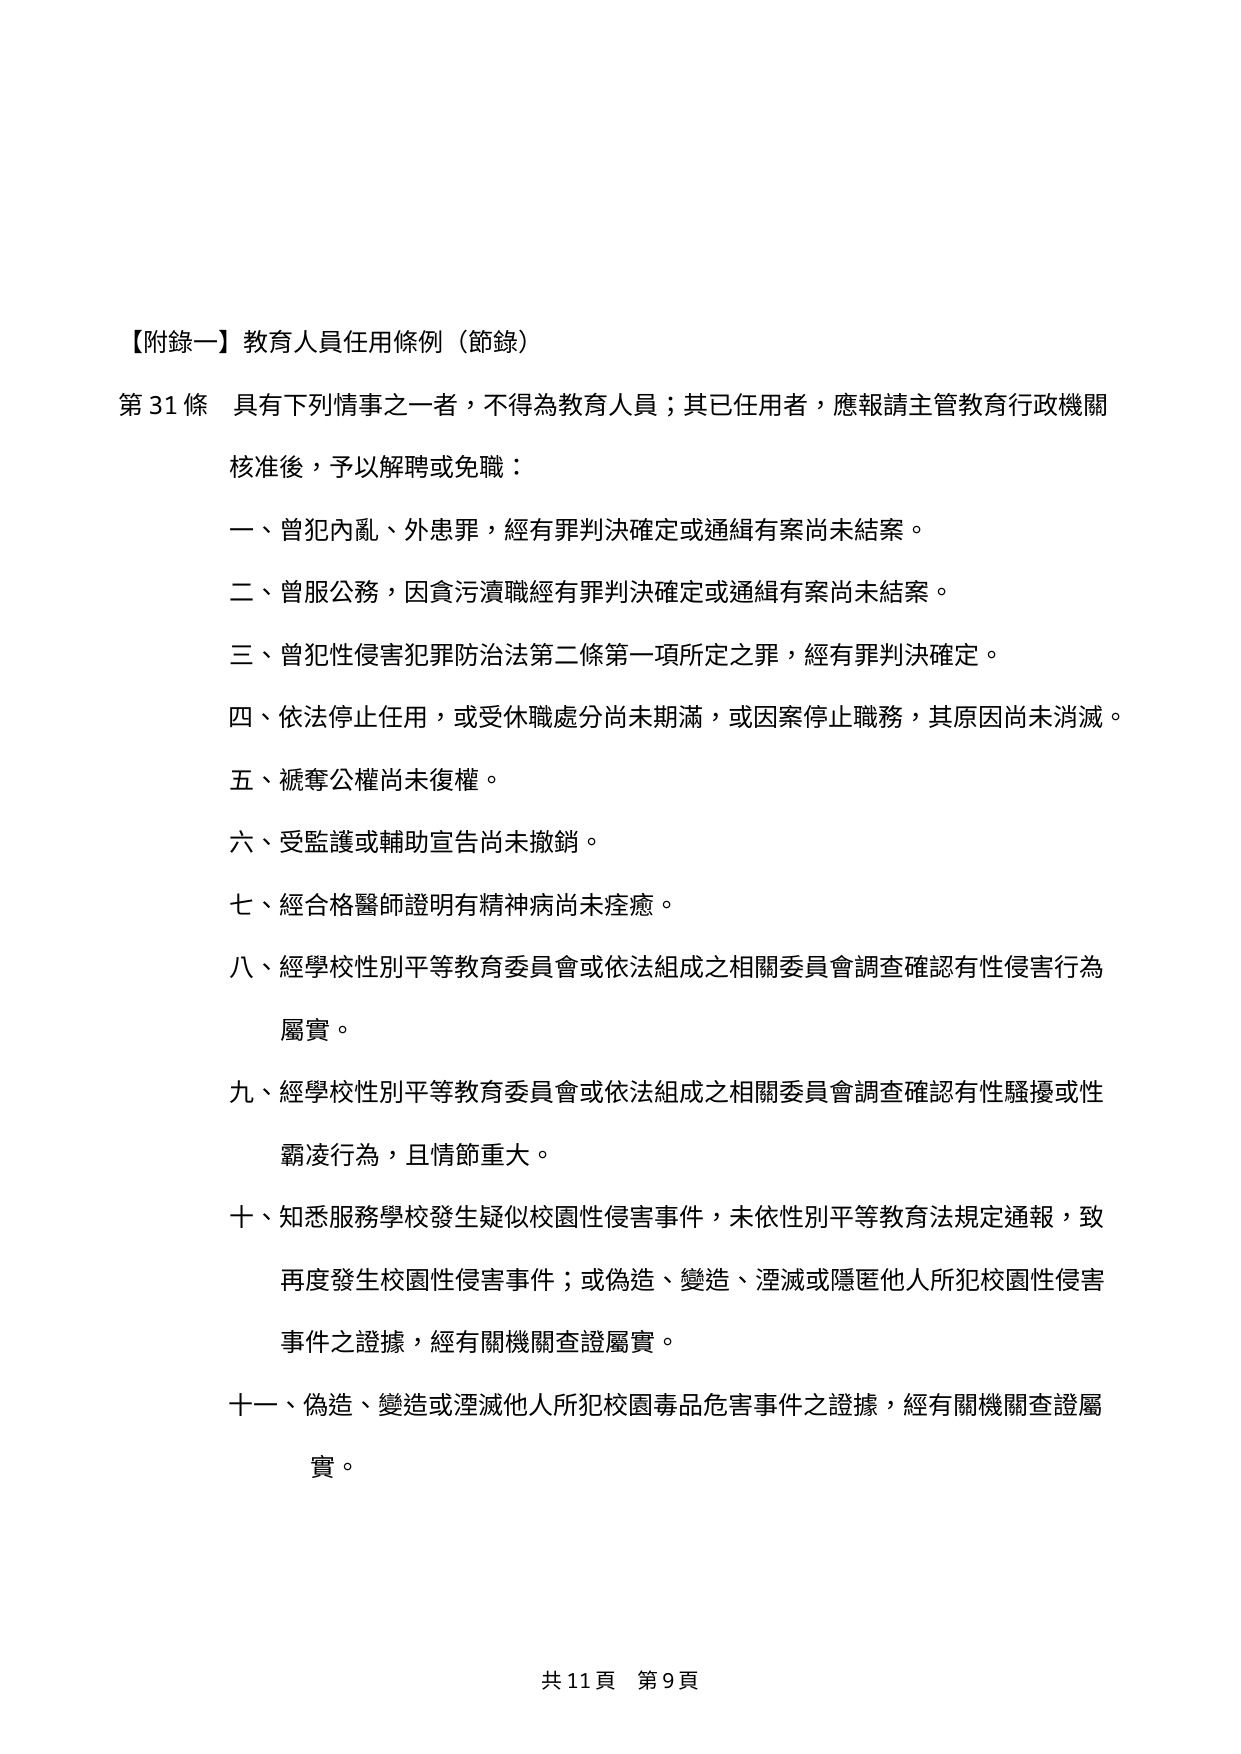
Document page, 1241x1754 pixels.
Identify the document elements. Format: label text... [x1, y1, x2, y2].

text 十、知悉服務學校發生疑似校園性侵害事件，未依性別平等教育法規定通報，致再度發生校園性侵害事件；或偽造、變造、湮滅或隱匿他人所犯校園性侵害事件之證據，經有關機關查證屬實。 [229, 1174, 1122, 1362]
text 七、經合格醫師證明有精神病尚未痊癒。 [118, 862, 1122, 924]
text 二、曾服公務，因貪污瀆職經有罪判決確定或通緝有案尚未結案。 [118, 549, 1122, 612]
text 十一、偽造、變造或湮滅他人所犯校園毒品危害事件之證據，經有關機關查證屬實。 [229, 1362, 1122, 1487]
text 一、曾犯內亂、外患罪，經有罪判決確定或通緝有案尚未結案。 [118, 487, 1122, 549]
text 五、褫奪公權尚未復權。 [118, 737, 1122, 799]
text 四、依法停止任用，或受休職處分尚未期滿，或因案停止職務，其原因尚未消滅。 [229, 674, 1122, 737]
text 九、經學校性別平等教育委員會或依法組成之相關委員會調查確認有性騷擾或性 霸凌行為，且情節重大。 [229, 1049, 1122, 1174]
text 六、受監護或輔助宣告尚未撤銷。 [118, 799, 1122, 862]
text 三、曾犯性侵害犯罪防治法第二條第一項所定之罪，經有罪判決確定。 [118, 612, 1122, 674]
text 第31條 具有下列情事之一者，不得為教育人員；其已任用者，應報請主管教育行政機關核准後，予以解聘或免職： [118, 362, 1122, 487]
text 【附錄一】教育人員任用條例（節錄） [118, 299, 1122, 362]
text 八、經學校性別平等教育委員會或依法組成之相關委員會調查確認有性侵害行為 屬實。 [229, 924, 1122, 1049]
